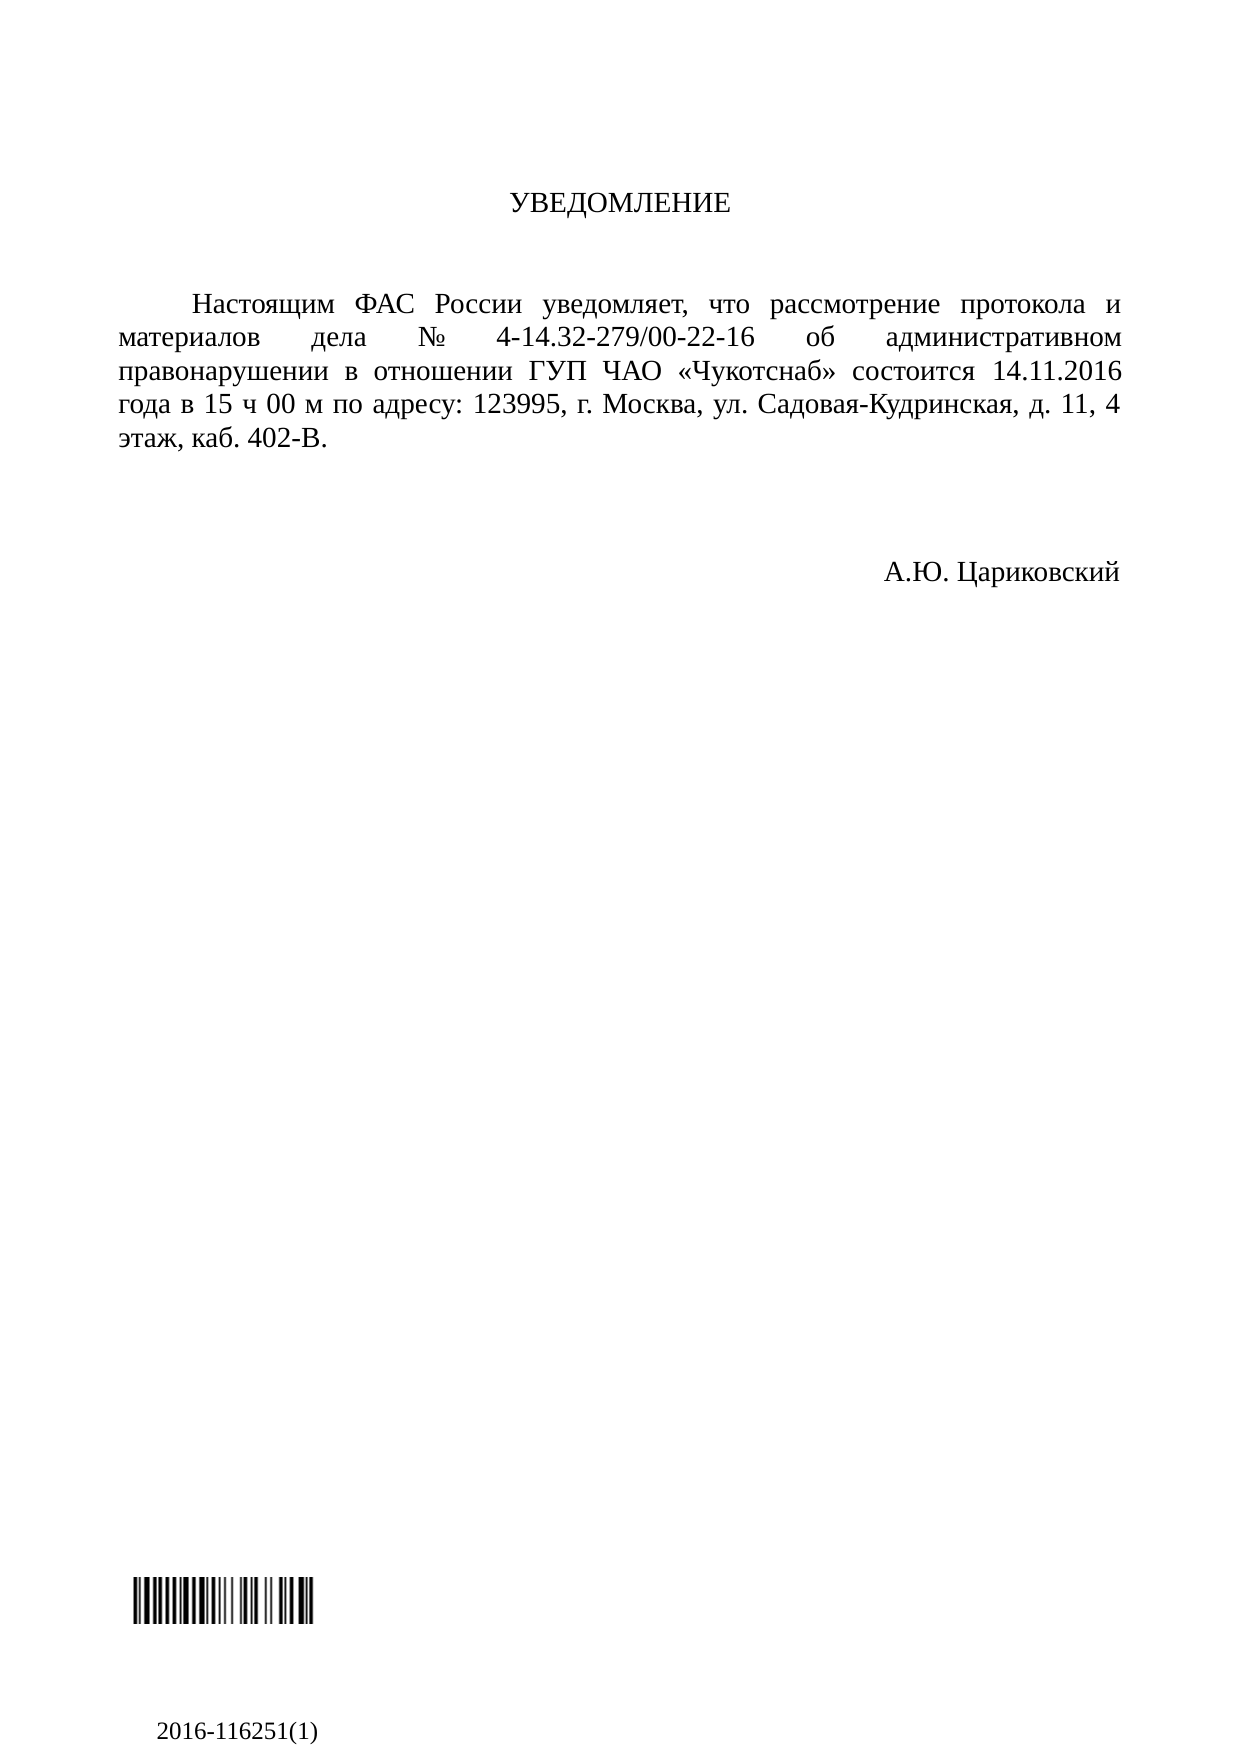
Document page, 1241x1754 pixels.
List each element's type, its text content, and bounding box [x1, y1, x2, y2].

text Настоящим ФАС России уведомляет, что рассмотрение протокола и материалов дела № 4-14.32-279/00-22-16 об административном правонарушении в отношении ГУП ЧАО «Чукотснаб» состоится 14.11.2016 года в 15 ч 00 м по адресу: 123995, г. Москва, ул. Садовая-Кудринская, д. 11, 4 этаж, каб. 402-В. [118, 286, 1122, 453]
text УВЕДОМЛЕНИЕ [118, 185, 1122, 219]
picture [118, 1577, 331, 1624]
text А.Ю. Цариковский [118, 554, 1122, 588]
